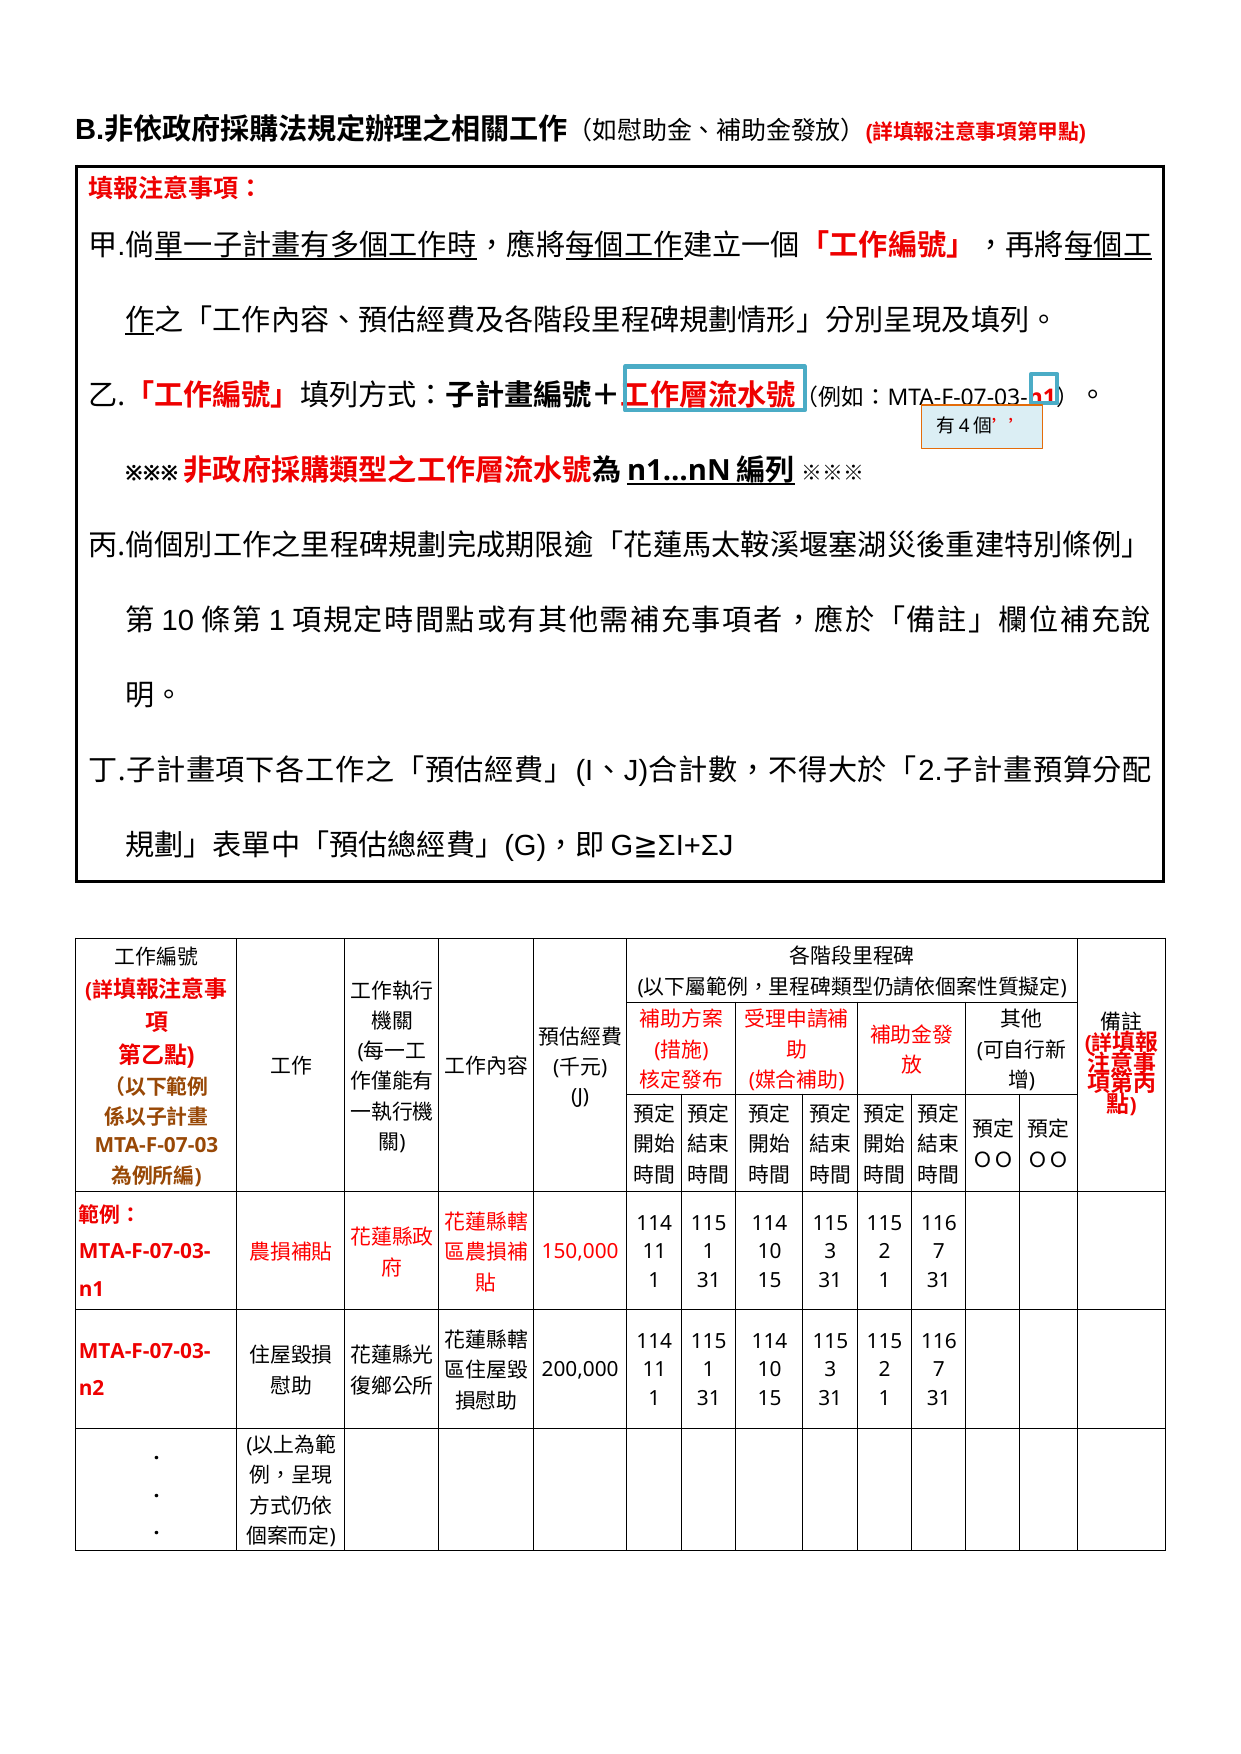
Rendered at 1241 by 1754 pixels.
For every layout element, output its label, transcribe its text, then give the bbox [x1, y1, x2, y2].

table_cell (以上為範例，呈現方式仍依個案而定) [237, 1429, 344, 1549]
table_cell [966, 1192, 1019, 1309]
table_cell [682, 1429, 735, 1549]
table_cell 預定 ＯＯ [966, 1095, 1019, 1191]
table_cell [439, 1429, 533, 1549]
table_cell 150,000 [534, 1192, 626, 1309]
table_cell [1020, 1310, 1077, 1427]
table_cell [627, 1429, 681, 1549]
table_cell [534, 1429, 626, 1549]
table_cell 住屋毀損慰助 [237, 1310, 344, 1427]
table_cell 116 7 31 [912, 1192, 965, 1309]
table_cell 補助方案(措施) 核定發布 [627, 1003, 735, 1093]
table_cell 預定 結束 時間 [682, 1095, 735, 1191]
table_header 工作執行機關 (每一工作僅能有一執行機關) [345, 939, 438, 1191]
table_cell 農損補貼 [237, 1192, 344, 1309]
table_header 工作內容 [439, 939, 533, 1191]
table_cell [1078, 1310, 1165, 1427]
table_cell 114 11 1 [627, 1192, 681, 1309]
table_cell 花蓮縣轄區住屋毀損慰助 [439, 1310, 533, 1427]
table_cell 預定 開始 時間 [736, 1095, 802, 1191]
table_cell [1020, 1429, 1077, 1549]
table_cell [345, 1429, 438, 1549]
table_header 工作編號 (詳填報注意事項 第乙點) （以下範例 係以子計畫 MTA-F-07-03 為例所編) [76, 939, 236, 1191]
table_cell 115 2 1 [858, 1192, 911, 1309]
table_cell 115 2 1 [858, 1310, 911, 1427]
table_cell . . . [76, 1429, 236, 1549]
table_header 工作 [237, 939, 344, 1191]
table_cell 116 7 31 [912, 1310, 965, 1427]
table_cell 114 10 15 [736, 1192, 802, 1309]
table_cell 補助金發放 [858, 1003, 965, 1093]
table_cell 花蓮縣光復鄉公所 [345, 1310, 438, 1427]
table_cell 其他 (可自行新增) [966, 1003, 1077, 1093]
table_cell 受理申請補助 (媒合補助) [736, 1003, 857, 1093]
table_header 預估經費 (千元) (J) [534, 939, 626, 1191]
table_cell 範例： MTA-F-07-03-n1 [76, 1192, 236, 1309]
table_cell 花蓮縣轄區農損補貼 [439, 1192, 533, 1309]
table_cell 115 1 31 [682, 1192, 735, 1309]
table_header 各階段里程碑 (以下屬範例，里程碑類型仍請依個案性質擬定) [627, 939, 1077, 1002]
table_cell 114 10 15 [736, 1310, 802, 1427]
table_cell [858, 1429, 911, 1549]
table_cell 200,000 [534, 1310, 626, 1427]
table_cell [966, 1429, 1019, 1549]
table_cell 115 3 31 [803, 1192, 857, 1309]
table_cell 花蓮縣政府 [345, 1192, 438, 1309]
table_cell 115 1 31 [682, 1310, 735, 1427]
table_cell [736, 1429, 802, 1549]
table_cell 預定 結束 時間 [912, 1095, 965, 1191]
table_cell 115 3 31 [803, 1310, 857, 1427]
table_cell 114 11 1 [627, 1310, 681, 1427]
table_cell MTA-F-07-03-n2 [76, 1310, 236, 1427]
table_cell [1078, 1192, 1165, 1309]
table_cell 預定 開始 時間 [627, 1095, 681, 1191]
table_cell [1078, 1429, 1165, 1549]
table_cell 預定 開始 時間 [858, 1095, 911, 1191]
table_header 備註 (詳填報注意事項第丙點) [1078, 939, 1165, 1191]
table_cell [966, 1310, 1019, 1427]
text B.非依政府採購法規定辦理之相關工作（如慰助金、補助金發放）(詳填報注意事項第甲點) [75, 89, 1165, 164]
table_cell 預定 ＯＯ [1020, 1095, 1077, 1191]
table_cell [912, 1429, 965, 1549]
table_cell 預定 結束 時間 [803, 1095, 857, 1191]
table_header 填報注意事項： 甲.倘單一子計畫有多個工作時，應將每個工作建立一個「工作編號」，再將每個工作之「工作內容、預估經費及各階段里程碑規劃情形」分別呈現及填列。 乙.「工作編號」填列方式：子計畫編號＋工作層流水號（例如：MTA-F-07-03-n1）。 ※※※ 非政府採購類型之工作層流水號為n1…nN編列 ※※※ 丙.倘個別工作之里程碑規劃完成期限逾「花蓮馬太鞍溪堰塞湖災後重建特別條例」第10條第1項規定時間點或有其他需補充事項者，應於「備註」欄位補充說明。 丁.子計畫項下各工作之「預估經費」(I、J)合計數，不得大於「2.子計畫預算分配規劃」表單中「預估總經費」(G)，即G≧ΣI+ΣJ [78, 168, 1162, 880]
table_cell [803, 1429, 857, 1549]
table_cell [1020, 1192, 1077, 1309]
